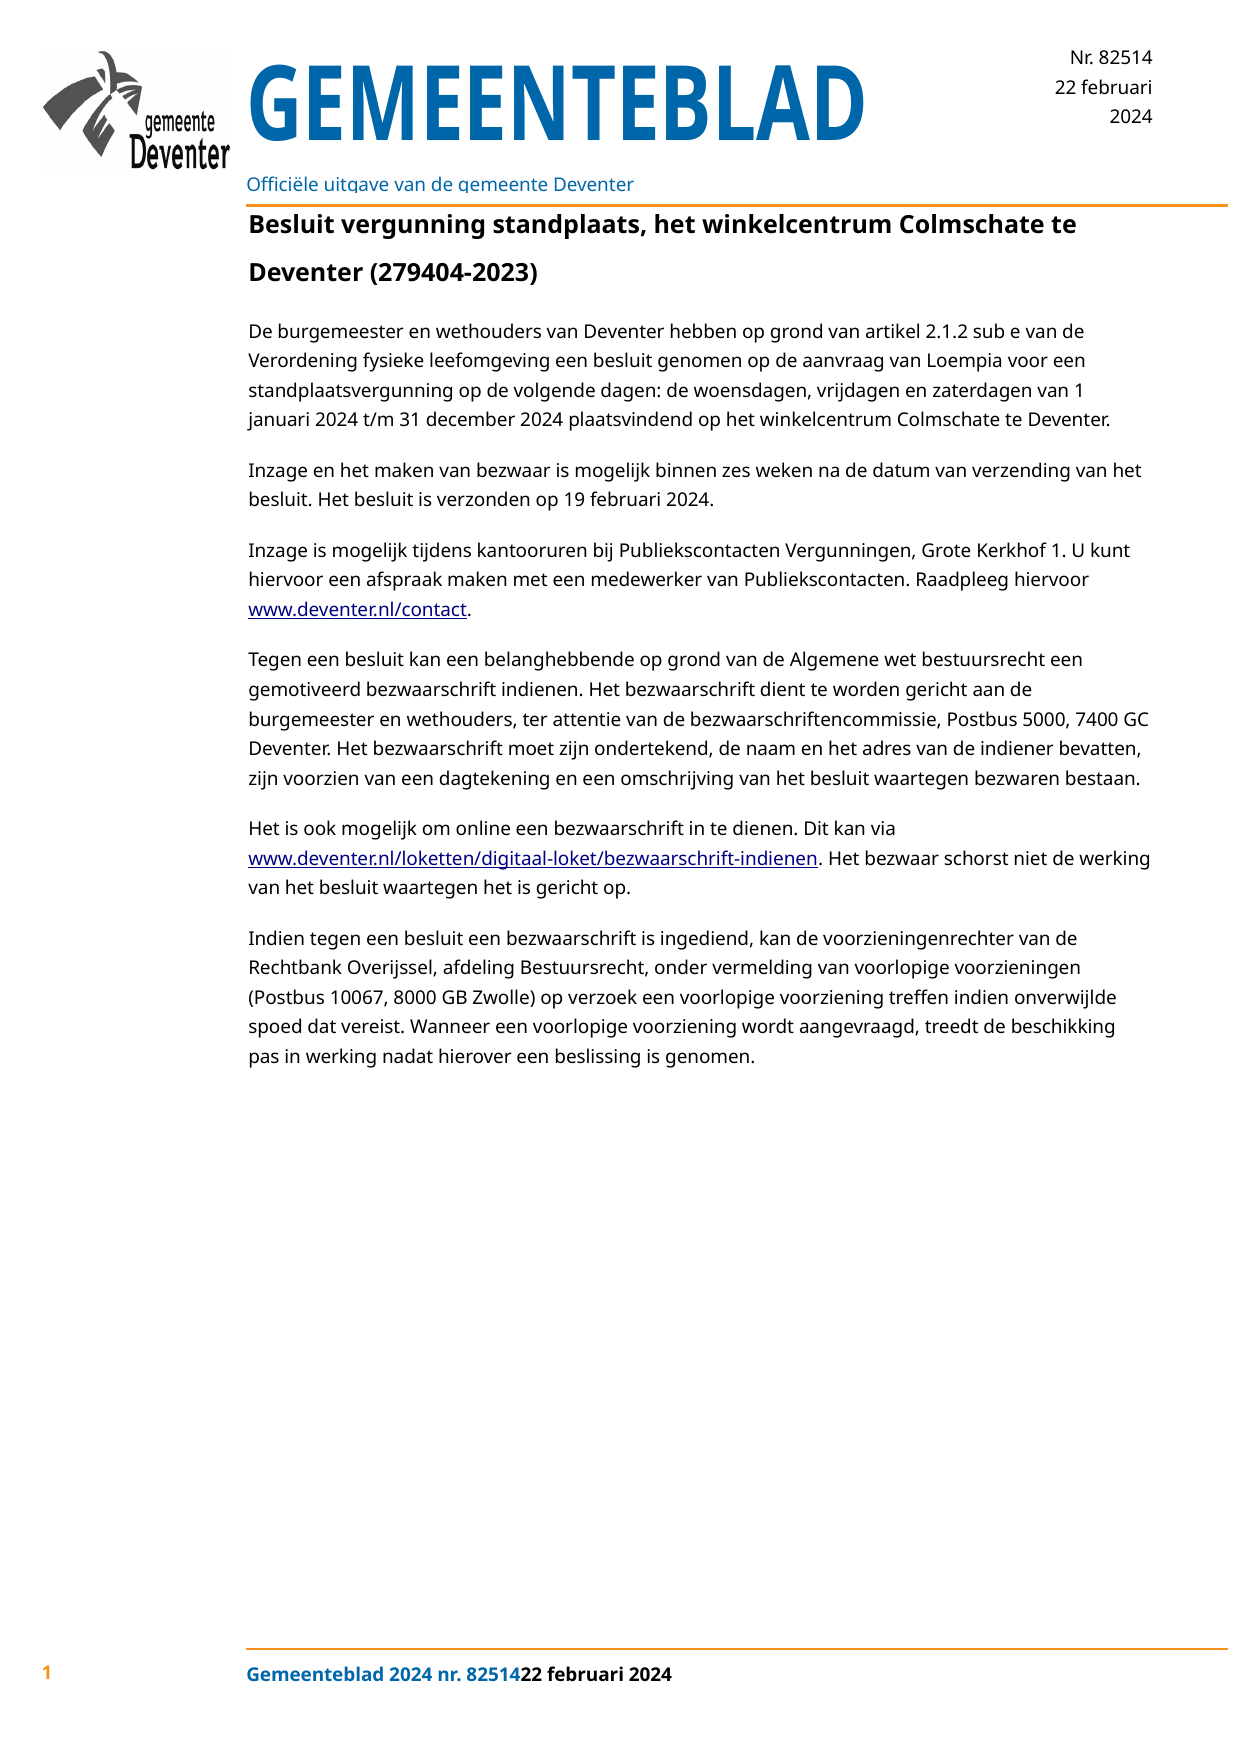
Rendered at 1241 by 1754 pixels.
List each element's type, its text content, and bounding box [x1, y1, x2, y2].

text Inzage is mogelijk tijdens kantooruren bij Publiekscontacten Vergunningen, Grote Kerkhof 1. U kunt hiervoor een afspraak maken met een medewerker van Publiekscontacten. Raadpleeg hiervoor www.deventer.nl/contact. [248, 537, 1152, 622]
text Inzage en het maken van bezwaar is mogelijk binnen zes weken na de datum van verzending van het besluit. Het besluit is verzonden op 19 februari 2024. [248, 457, 1152, 512]
text Het is ook mogelijk om online een bezwaarschrift in te dienen. Dit kan via www.deventer.nl/loketten/digitaal-loket/bezwaarschrift-indienen. Het bezwaar schorst niet de werking van het besluit waartegen het is gericht op. [248, 815, 1152, 900]
picture [41, 47, 231, 172]
text Besluit vergunning standplaats, het winkelcentrum Colmschate te Deventer (279404-2023) [248, 207, 1152, 288]
text Indien tegen een besluit een bezwaarschrift is ingediend, kan de voorzieningenrechter van de Rechtbank Overijssel, afdeling Bestuursrecht, onder vermelding van voorlopige voorzieningen (Postbus 10067, 8000 GB Zwolle) op verzoek een voorlopige voorziening treffen indien onverwijlde spoed dat vereist. Wanneer een voorlopige voorziening wordt aangevraagd, treedt de beschikking pas in werking nadat hierover een beslissing is genomen. [248, 925, 1152, 1069]
text De burgemeester en wethouders van Deventer hebben op grond van artikel 2.1.2 sub e van de Verordening fysieke leefomgeving een besluit genomen op de aanvraag van Loempia voor een standplaatsvergunning op de volgende dagen: de woensdagen, vrijdagen en zaterdagen van 1 januari 2024 t/m 31 december 2024 plaatsvindend op het winkelcentrum Colmschate te Deventer. [248, 318, 1152, 432]
text Tegen een besluit kan een belanghebbende op grond van de Algemene wet bestuursrecht een gemotiveerd bezwaarschrift indienen. Het bezwaarschrift dient te worden gericht aan de burgemeester en wethouders, ter attentie van de bezwaarschriftencommissie, Postbus 5000, 7400 GC Deventer. Het bezwaarschrift moet zijn ondertekend, de naam en het adres van de indiener bevatten, zijn voorzien van een dagtekening en een omschrijving van het besluit waartegen bezwaren bestaan. [248, 647, 1152, 791]
